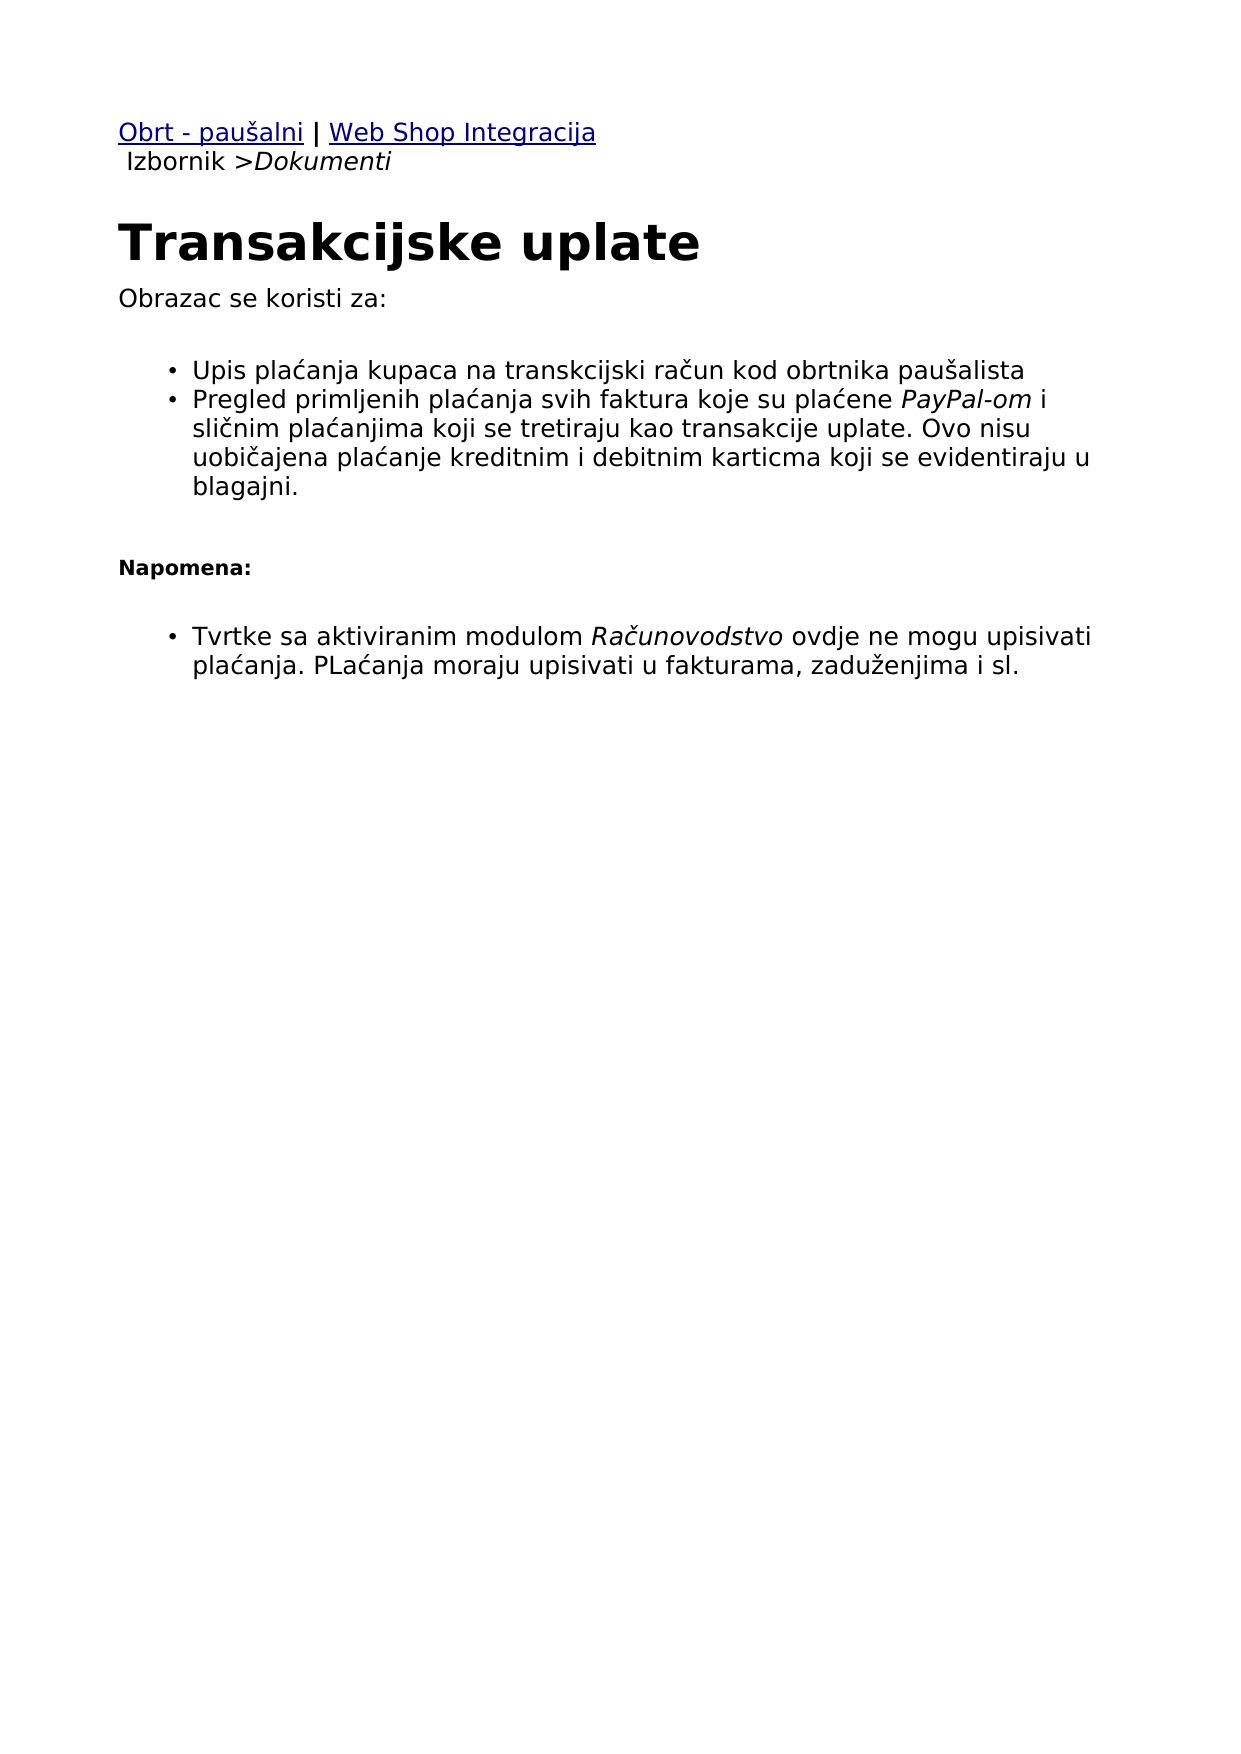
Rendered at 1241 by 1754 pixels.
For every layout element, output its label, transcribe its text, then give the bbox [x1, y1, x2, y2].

list Upis plaćanja kupaca na transkcijski račun kod obrtnika paušalista [177, 356, 1122, 385]
list Pregled primljenih plaćanja svih faktura koje su plaćene PayPal-om i sličnim plaćanjima koji se tretiraju kao transakcije uplate. Ovo nisu uobičajena plaćanje kreditnim i debitnim karticma koji se evidentiraju u blagajni. [177, 385, 1122, 502]
list Tvrtke sa aktiviranim modulom Računovodstvo ovdje ne mogu upisivati plaćanja. PLaćanja moraju upisivati u fakturama, zaduženjima i sl. [177, 622, 1122, 681]
text Obrazac se koristi za: [118, 285, 1122, 314]
subtitle Transakcijske uplate [118, 214, 1122, 272]
text Obrt - paušalni | Web Shop Integracija Izbornik >Dokumenti [118, 118, 1122, 176]
subtitle Napomena: [118, 556, 1122, 580]
